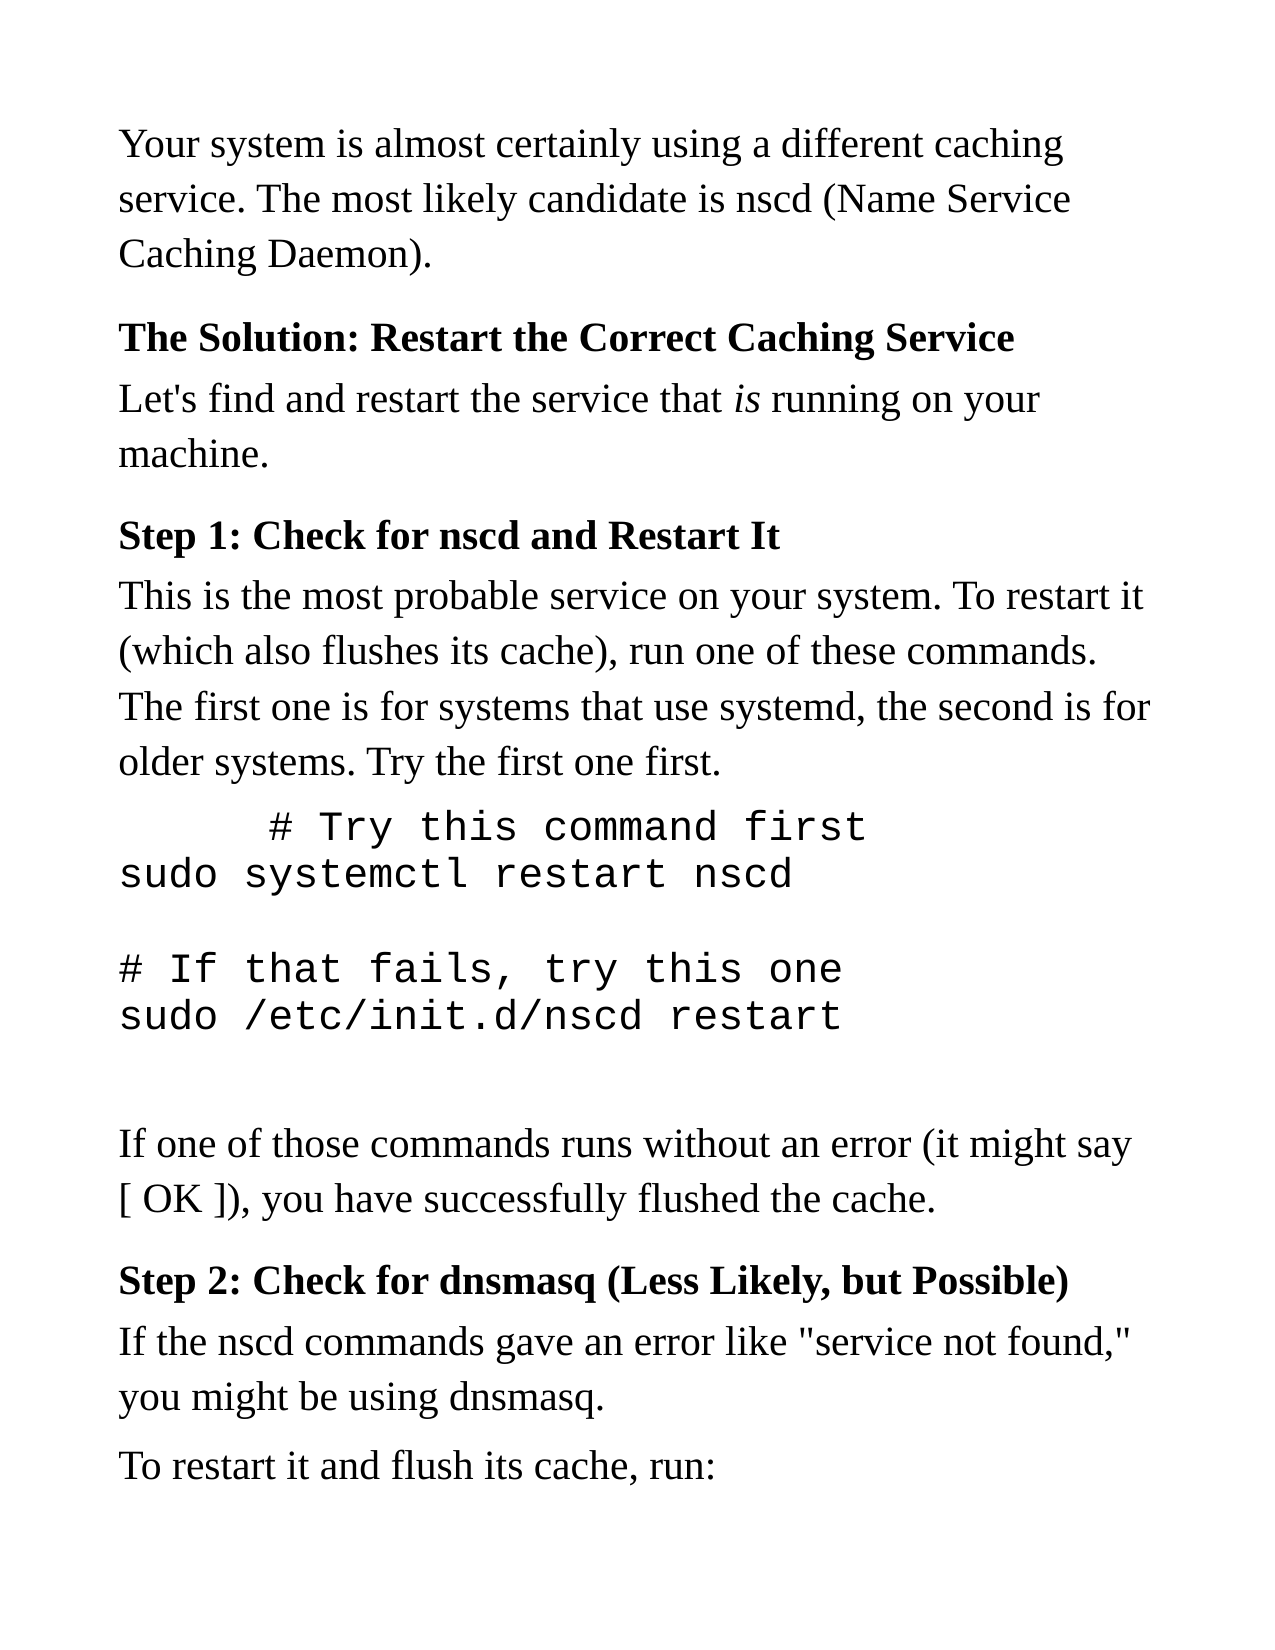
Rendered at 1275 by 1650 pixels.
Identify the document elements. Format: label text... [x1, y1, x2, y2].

subtitle The Solution: Restart the Correct Caching Service [118, 313, 1157, 361]
text # Try this command first [118, 806, 1157, 853]
text sudo /etc/init.d/nscd restart [118, 994, 1157, 1042]
subtitle Step 1: Check for nscd and Restart It [118, 510, 1157, 558]
text If one of those commands runs without an error (it might say [ OK ]), you have successfully flushed the cache. [118, 1118, 1157, 1221]
text If the nscd commands gave an error like "service not found," you might be using dnsmasq. [118, 1316, 1157, 1419]
text To restart it and flush its cache, run: [118, 1441, 1157, 1489]
text This is the most probable service on your system. To restart it (which also flushes its cache), run one of these commands. The first one is for systems that use systemd, the second is for older systems. Try the first one first. [118, 571, 1157, 784]
text Your system is almost certainly using a different caching service. The most likely candidate is nscd (Name Service Caching Daemon). [118, 118, 1157, 276]
text Let's find and restart the service that is running on your machine. [118, 373, 1157, 476]
text sudo systemctl restart nscd [118, 853, 1157, 900]
subtitle Step 2: Check for dnsmasq (Less Likely, but Possible) [118, 1256, 1157, 1303]
text # If that fails, try this one [118, 947, 1157, 994]
